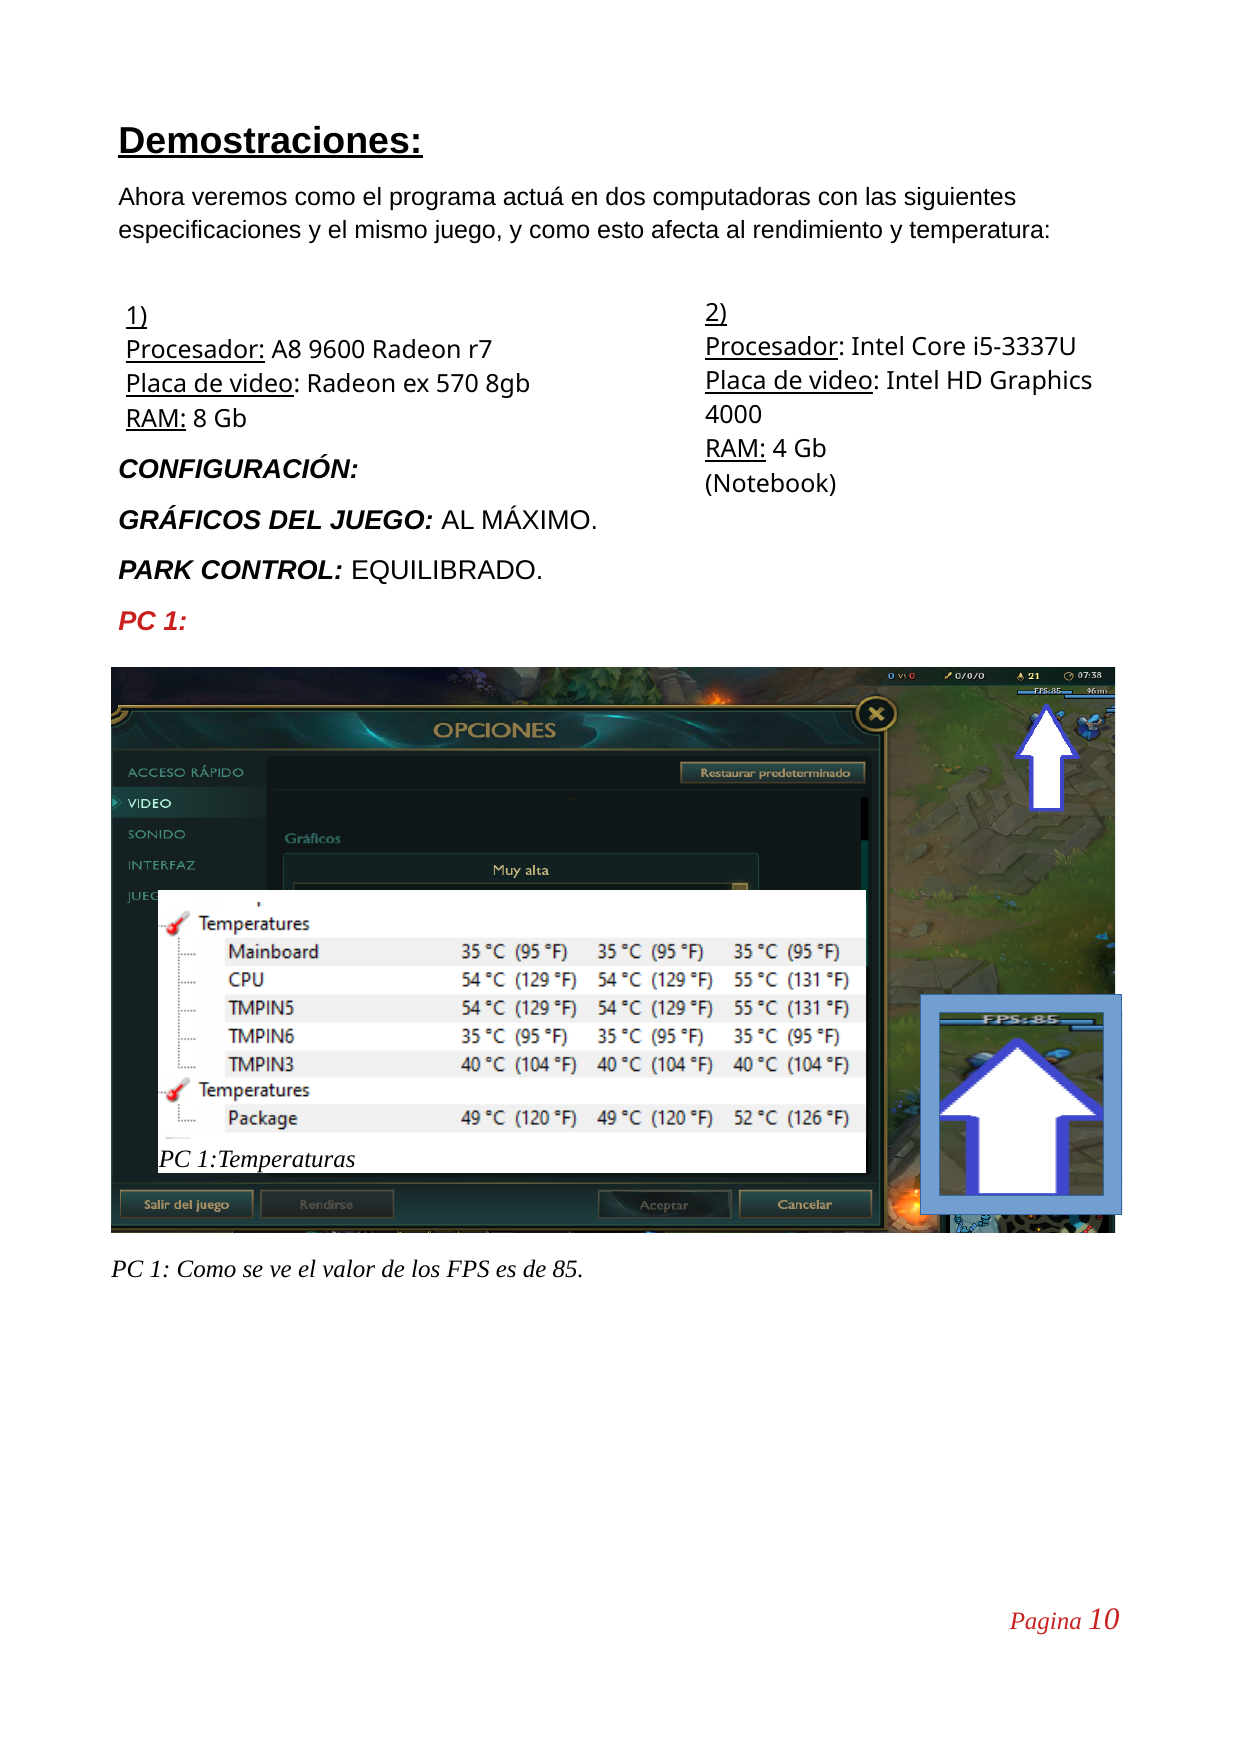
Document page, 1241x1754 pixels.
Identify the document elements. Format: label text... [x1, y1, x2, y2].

text CONFIGURACIÓN: [118, 453, 1122, 484]
picture [940, 1013, 1103, 1195]
text PC 1: [118, 605, 1122, 636]
text Demostraciones: [118, 118, 1122, 161]
text PC PC PC PC 1: Como se ve el valor de los FPS es de 85. [111, 668, 1129, 1283]
text PARK CONTROL: EQUILIBRADO. [118, 554, 1122, 586]
text GRÁFICOS DEL JUEGO: AL MÁXIMO. [118, 504, 1122, 535]
text Ahora veremos como el programa actuá en dos computadoras con las siguientes especificaciones y el mismo juego, y como esto afecta al rendimiento y temperatura: [118, 182, 1122, 244]
text PC 1:Temperaturas [158, 1139, 866, 1173]
picture [111, 667, 1116, 1233]
